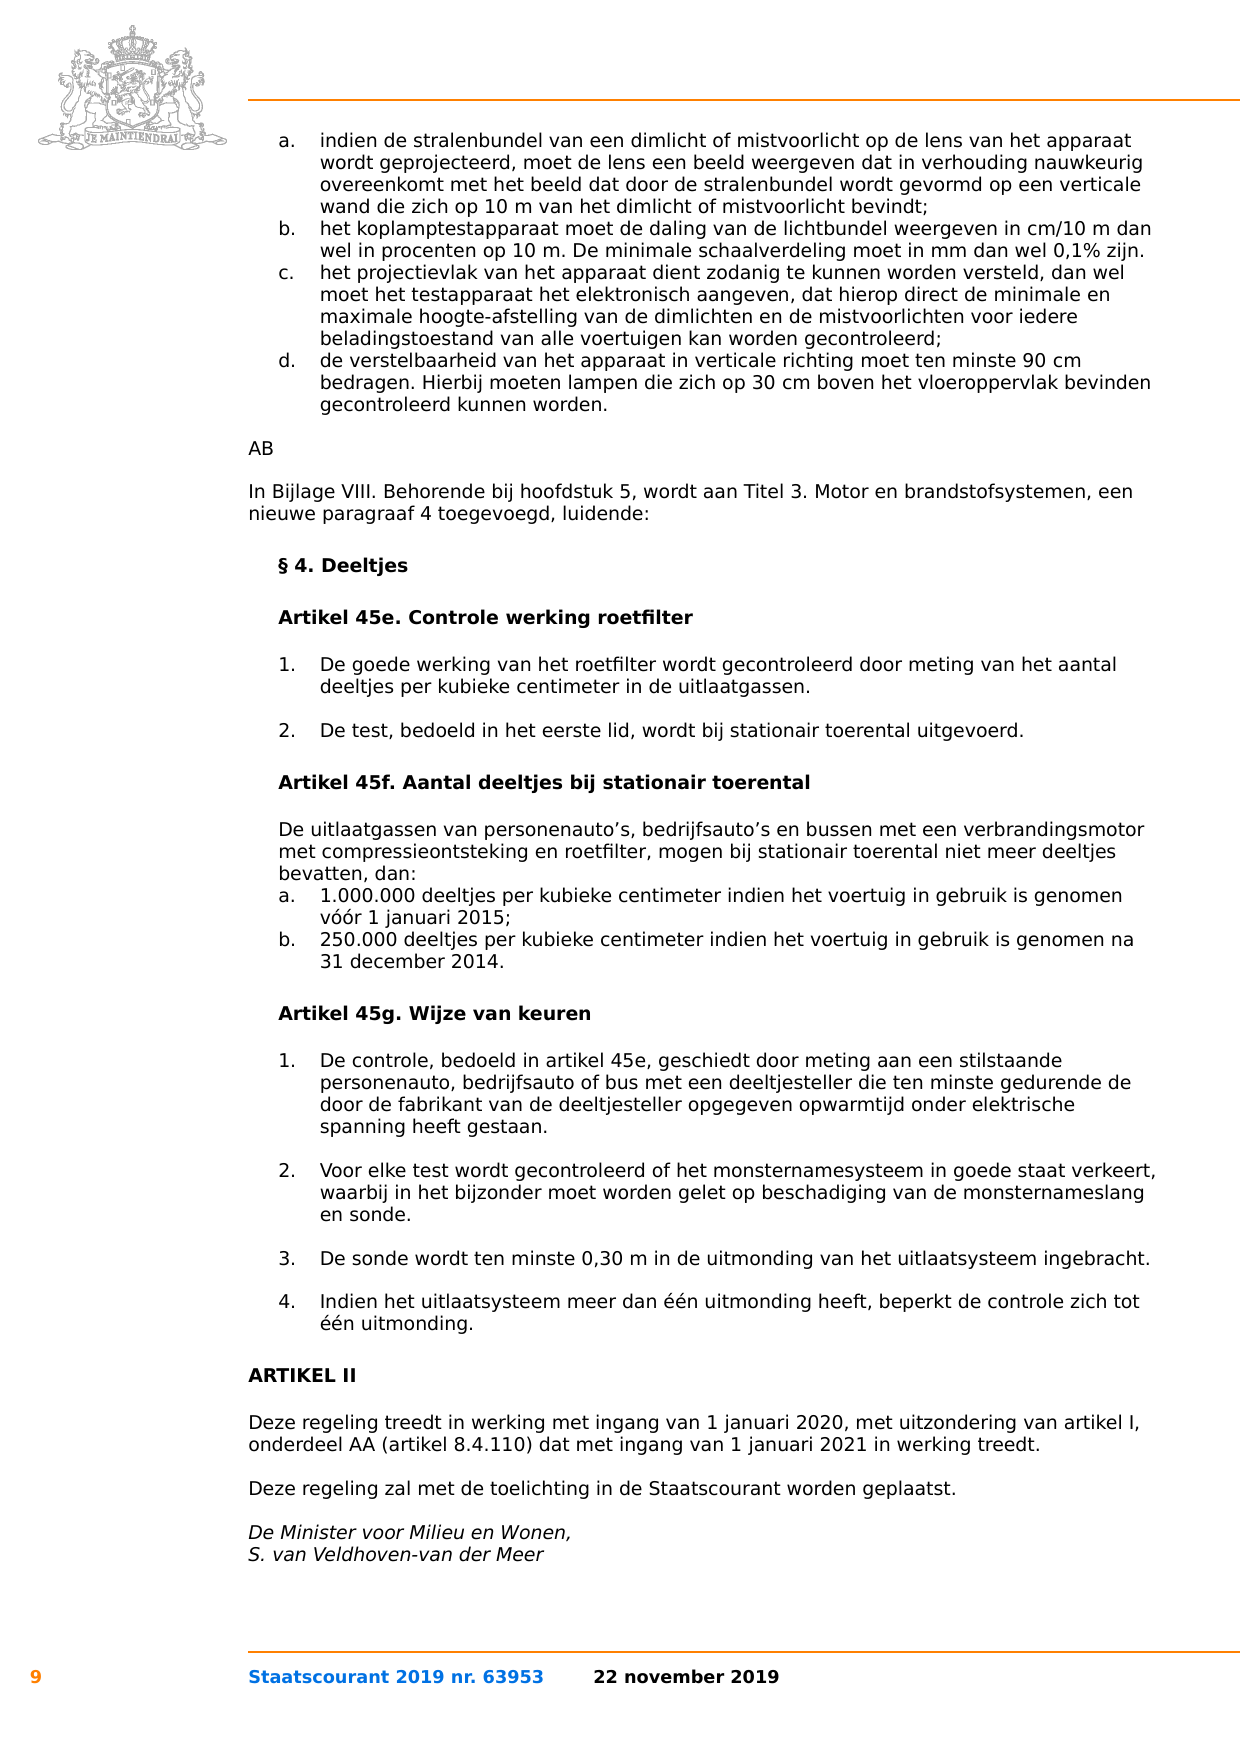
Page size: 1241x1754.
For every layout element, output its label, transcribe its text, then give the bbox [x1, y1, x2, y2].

text c. het projectievlak van het apparaat dient zodanig te kunnen worden versteld, dan wel moet het testapparaat het elektronisch aangeven, dat hierop direct de minimale en maximale hoogte-afstelling van de dimlichten en de mistvoorlichten voor iedere beladingstoestand van alle voertuigen kan worden gecontroleerd; [278, 262, 1163, 350]
text d. de verstelbaarheid van het apparaat in verticale richting moet ten minste 90 cm bedragen. Hierbij moeten lampen die zich op 30 cm boven het vloeroppervlak bevinden gecontroleerd kunnen worden. [278, 350, 1163, 416]
text AB [248, 437, 1163, 459]
text Deze regeling zal met de toelichting in de Staatscourant worden geplaatst. [248, 1478, 1163, 1500]
text b. het koplamptestapparaat moet de daling van de lichtbundel weergeven in cm/10 m dan wel in procenten op 10 m. De minimale schaalverdeling moet in mm dan wel 0,1% zijn. [278, 218, 1163, 262]
text a. indien de stralenbundel van een dimlicht of mistvoorlicht op de lens van het apparaat wordt geprojecteerd, moet de lens een beeld weergeven dat in verhouding nauwkeurig overeenkomt met het beeld dat door de stralenbundel wordt gevormd op een verticale wand die zich op 10 m van het dimlicht of mistvoorlicht bevindt; [278, 130, 1163, 218]
subtitle Artikel 45f. Aantal deeltjes bij stationair toerental [278, 772, 1163, 794]
subtitle Artikel 45g. Wijze van keuren [278, 1003, 1163, 1025]
subtitle ARTIKEL II [248, 1365, 1163, 1387]
text 4. Indien het uitlaatsysteem meer dan één uitmonding heeft, beperkt de controle zich tot één uitmonding. [278, 1291, 1163, 1335]
subtitle Artikel 45e. Controle werking roetfilter [278, 607, 1163, 629]
text 2. De test, bedoeld in het eerste lid, wordt bij stationair toerental uitgevoerd. [278, 720, 1163, 742]
text 1. De goede werking van het roetfilter wordt gecontroleerd door meting van het aantal deeltjes per kubieke centimeter in de uitlaatgassen. [278, 654, 1163, 698]
text b. 250.000 deeltjes per kubieke centimeter indien het voertuig in gebruik is genomen na 31 december 2014. [278, 929, 1163, 973]
picture [38, 25, 227, 150]
text In Bijlage VIII. Behorende bij hoofdstuk 5, wordt aan Titel 3. Motor en brandstofsystemen, een nieuwe paragraaf 4 toegevoegd, luidende: [248, 481, 1163, 525]
text De uitlaatgassen van personenauto’s, bedrijfsauto’s en bussen met een verbrandingsmotor met compressieontsteking en roetfilter, mogen bij stationair toerental niet meer deeltjes bevatten, dan: [278, 819, 1163, 885]
text Deze regeling treedt in werking met ingang van 1 januari 2020, met uitzondering van artikel I, onderdeel AA (artikel 8.4.110) dat met ingang van 1 januari 2021 in werking treedt. [248, 1412, 1163, 1456]
text a. 1.000.000 deeltjes per kubieke centimeter indien het voertuig in gebruik is genomen vóór 1 januari 2015; [278, 885, 1163, 929]
text 1. De controle, bedoeld in artikel 45e, geschiedt door meting aan een stilstaande personenauto, bedrijfsauto of bus met een deeltjesteller die ten minste gedurende de door de fabrikant van de deeltjesteller opgegeven opwarmtijd onder elektrische spanning heeft gestaan. [278, 1050, 1163, 1138]
text De Minister voor Milieu en Wonen, S. van Veldhoven-van der Meer [248, 1522, 1163, 1566]
text 2. Voor elke test wordt gecontroleerd of het monsternamesysteem in goede staat verkeert, waarbij in het bijzonder moet worden gelet op beschadiging van de monsternameslang en sonde. [278, 1160, 1163, 1226]
subtitle § 4. Deeltjes [278, 555, 1163, 577]
text 3. De sonde wordt ten minste 0,30 m in de uitmonding van het uitlaatsysteem ingebracht. [278, 1247, 1163, 1269]
